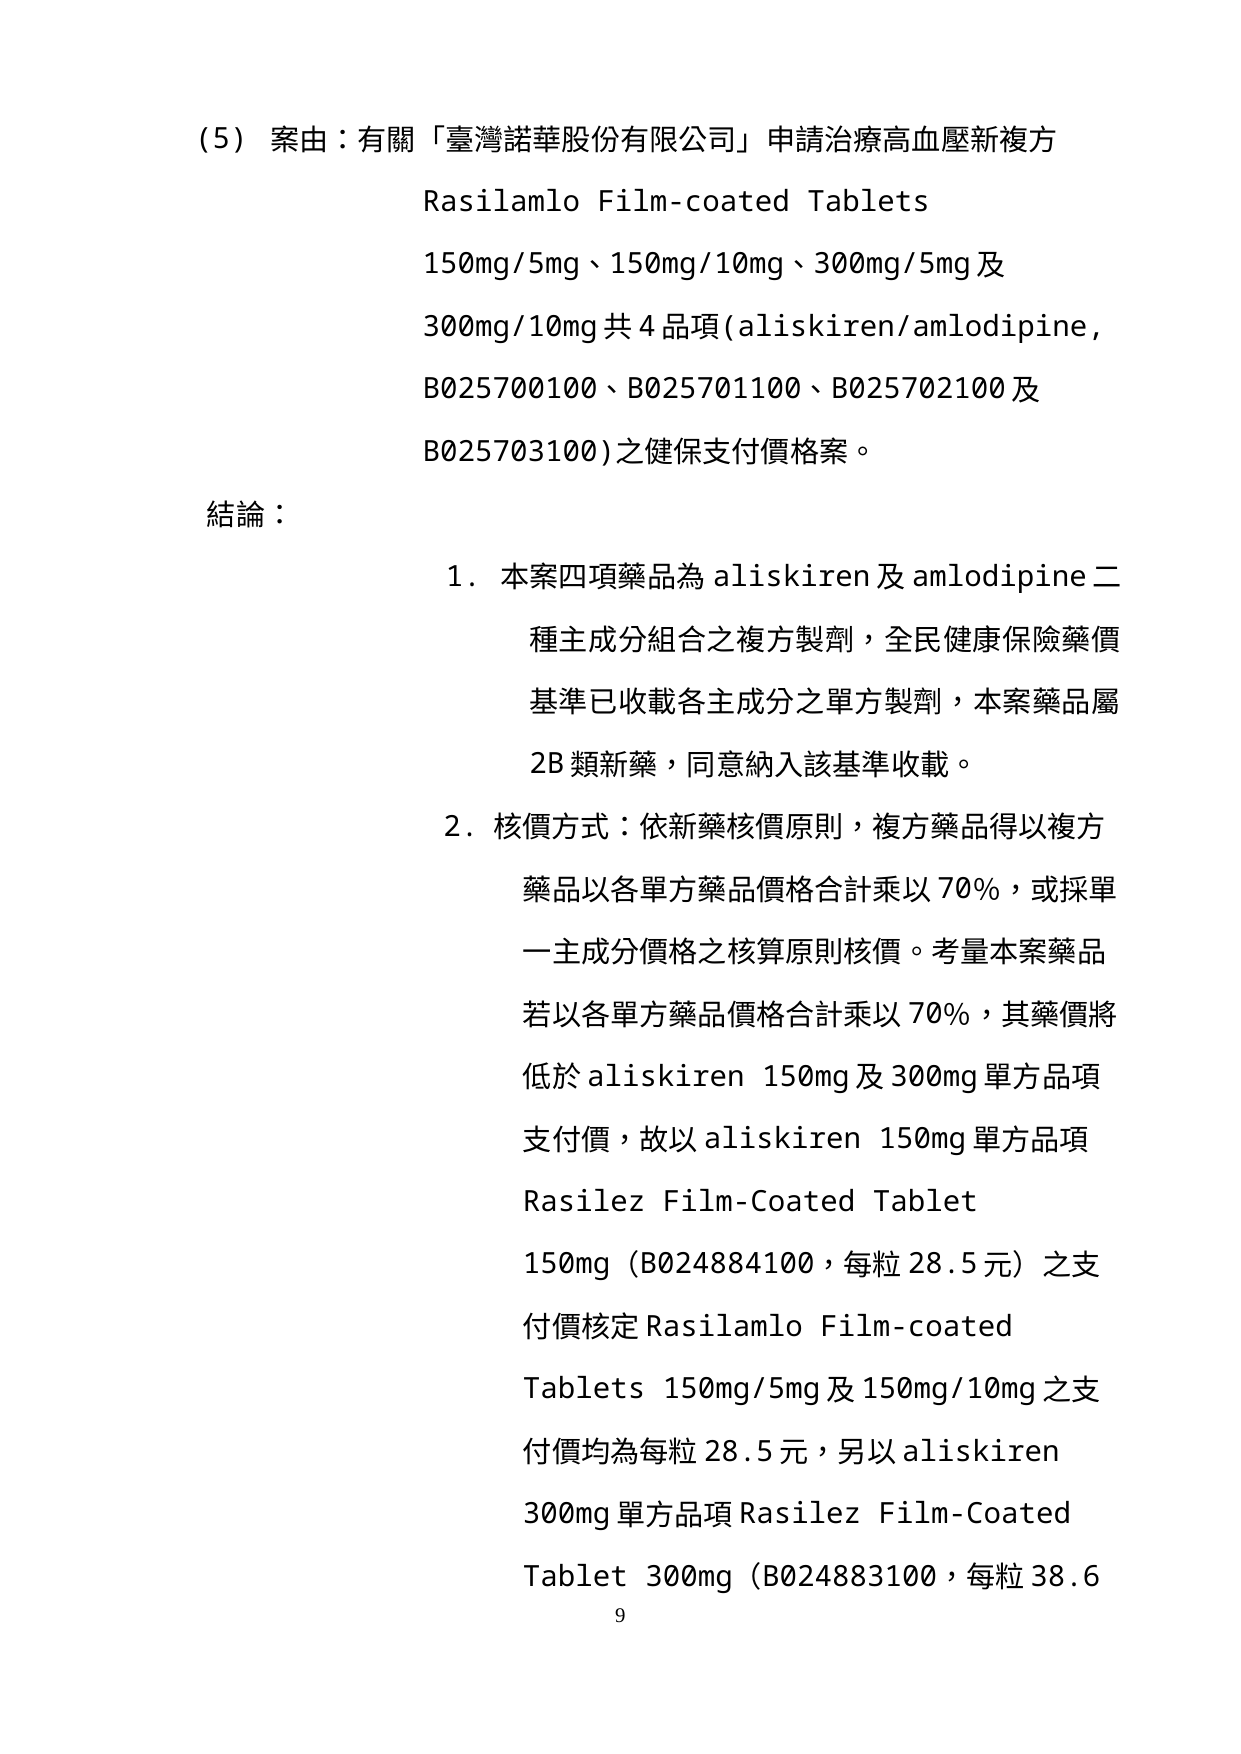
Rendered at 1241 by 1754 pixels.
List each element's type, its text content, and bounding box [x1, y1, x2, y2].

list 案由：有關「臺灣諾華股份有限公司」申請治療高血壓新複方Rasilamlo Film-coated Tablets 150mg/5mg、150mg/10mg、300mg/5mg及300mg/10mg共4品項(aliskiren/amlodipine, B025700100、B025701100、B025702100及B025703100)之健保支付價格案。 [195, 96, 1122, 471]
list 本案四項藥品為aliskiren及amlodipine二種主成分組合之複方製劑，全民健康保險藥價基準已收載各主成分之單方製劑，本案藥品屬2B類新藥，同意納入該基準收載。 [446, 533, 1122, 783]
text 結論： [207, 471, 1122, 533]
list 核價方式：依新藥核價原則，複方藥品得以複方藥品以各單方藥品價格合計乘以70％，或採單一主成分價格之核算原則核價。考量本案藥品若以各單方藥品價格合計乘以70％，其藥價將低於aliskiren 150mg及300mg單方品項支付價，故以aliskiren 150mg單方品項Rasilez Film-Coated Tablet 150mg（B024884100，每粒28.5元）之支付價核定Rasilamlo Film-coated Tablets 150mg/5mg及150mg/10mg之支付價均為每粒28.5元，另以aliskiren 300mg單方品項Rasilez Film-Coated Tablet 300mg（B024883100，每粒38.6 [443, 783, 1122, 1596]
